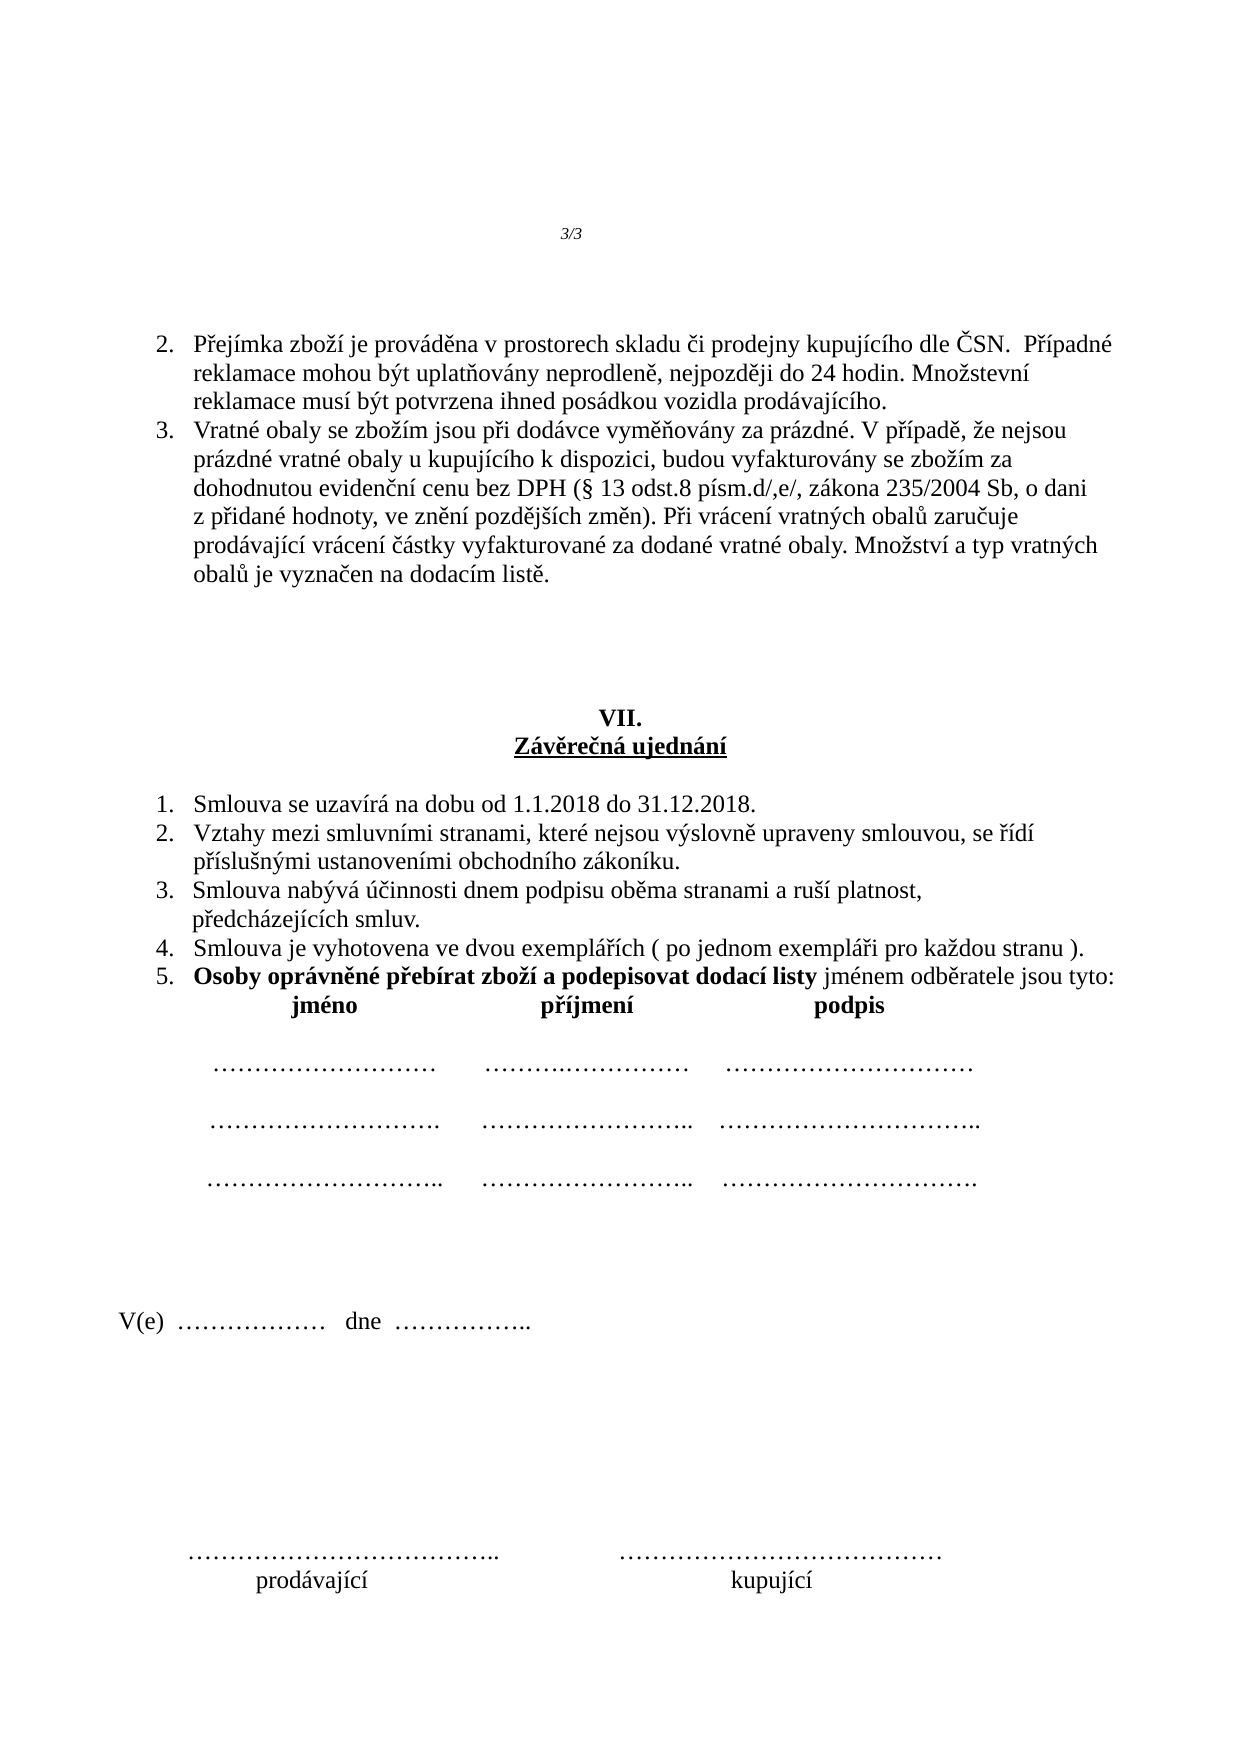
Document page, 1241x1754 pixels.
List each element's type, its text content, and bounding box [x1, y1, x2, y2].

text prodávající kupující [118, 1565, 1122, 1594]
list Přejímka zboží je prováděna v prostorech skladu či prodejny kupujícího dle ČSN. Případné reklamace mohou být uplatňovány neprodleně, nejpozději do 24 hodin. Množstevní reklamace musí být potvrzena ihned posádkou vozidla prodávajícího. [156, 329, 1122, 415]
text ……………………….. …………………….. …………………………. [118, 1163, 1122, 1191]
text ……………………… ……….…………… ………………………… [118, 1048, 1122, 1076]
text jméno příjmení podpis [118, 990, 1122, 1019]
text ………………………. …………………….. ………………………….. [118, 1105, 1122, 1134]
list Vztahy mezi smluvními stranami, které nejsou výslovně upraveny smlouvou, se řídí příslušnými ustanoveními obchodního zákoníku. [156, 818, 1122, 875]
list Vratné obaly se zbožím jsou při dodávce vyměňovány za prázdné. V případě, že nejsou prázdné vratné obaly u kupujícího k dispozici, budou vyfakturovány se zbožím za dohodnutou evidenční cenu bez DPH (§ 13 odst.8 písm.d/,e/, zákona 235/2004 Sb, o dani z přidané hodnoty, ve znění pozdějších změn). Při vrácení vratných obalů zaručuje prodávající vrácení částky vyfakturované za dodané vratné obaly. Množství a typ vratných obalů je vyznačen na dodacím listě. [156, 415, 1122, 588]
list Smlouva se uzavírá na dobu od 1.1.2018 do 31.12.2018. [156, 789, 1122, 818]
text 3/3 [487, 223, 1122, 243]
text ……………………………….. ………………………………… [118, 1536, 1122, 1565]
text V(e) ……………… dne …………….. [118, 1306, 1122, 1335]
subtitle Závěrečná ujednání [118, 731, 1122, 760]
text VII. [118, 703, 1122, 731]
text 4. Smlouva je vyhotovena ve dvou exemplářích ( po jednom exempláři pro každou stranu ). [118, 933, 1122, 961]
text 5. Osoby oprávněné přebírat zboží a podepisovat dodací listy jménem odběratele jsou tyto: [118, 961, 1122, 990]
text 3. Smlouva nabývá účinnosti dnem podpisu oběma stranami a ruší platnost, [118, 875, 1122, 904]
text předcházejících smluv. [156, 904, 1122, 933]
